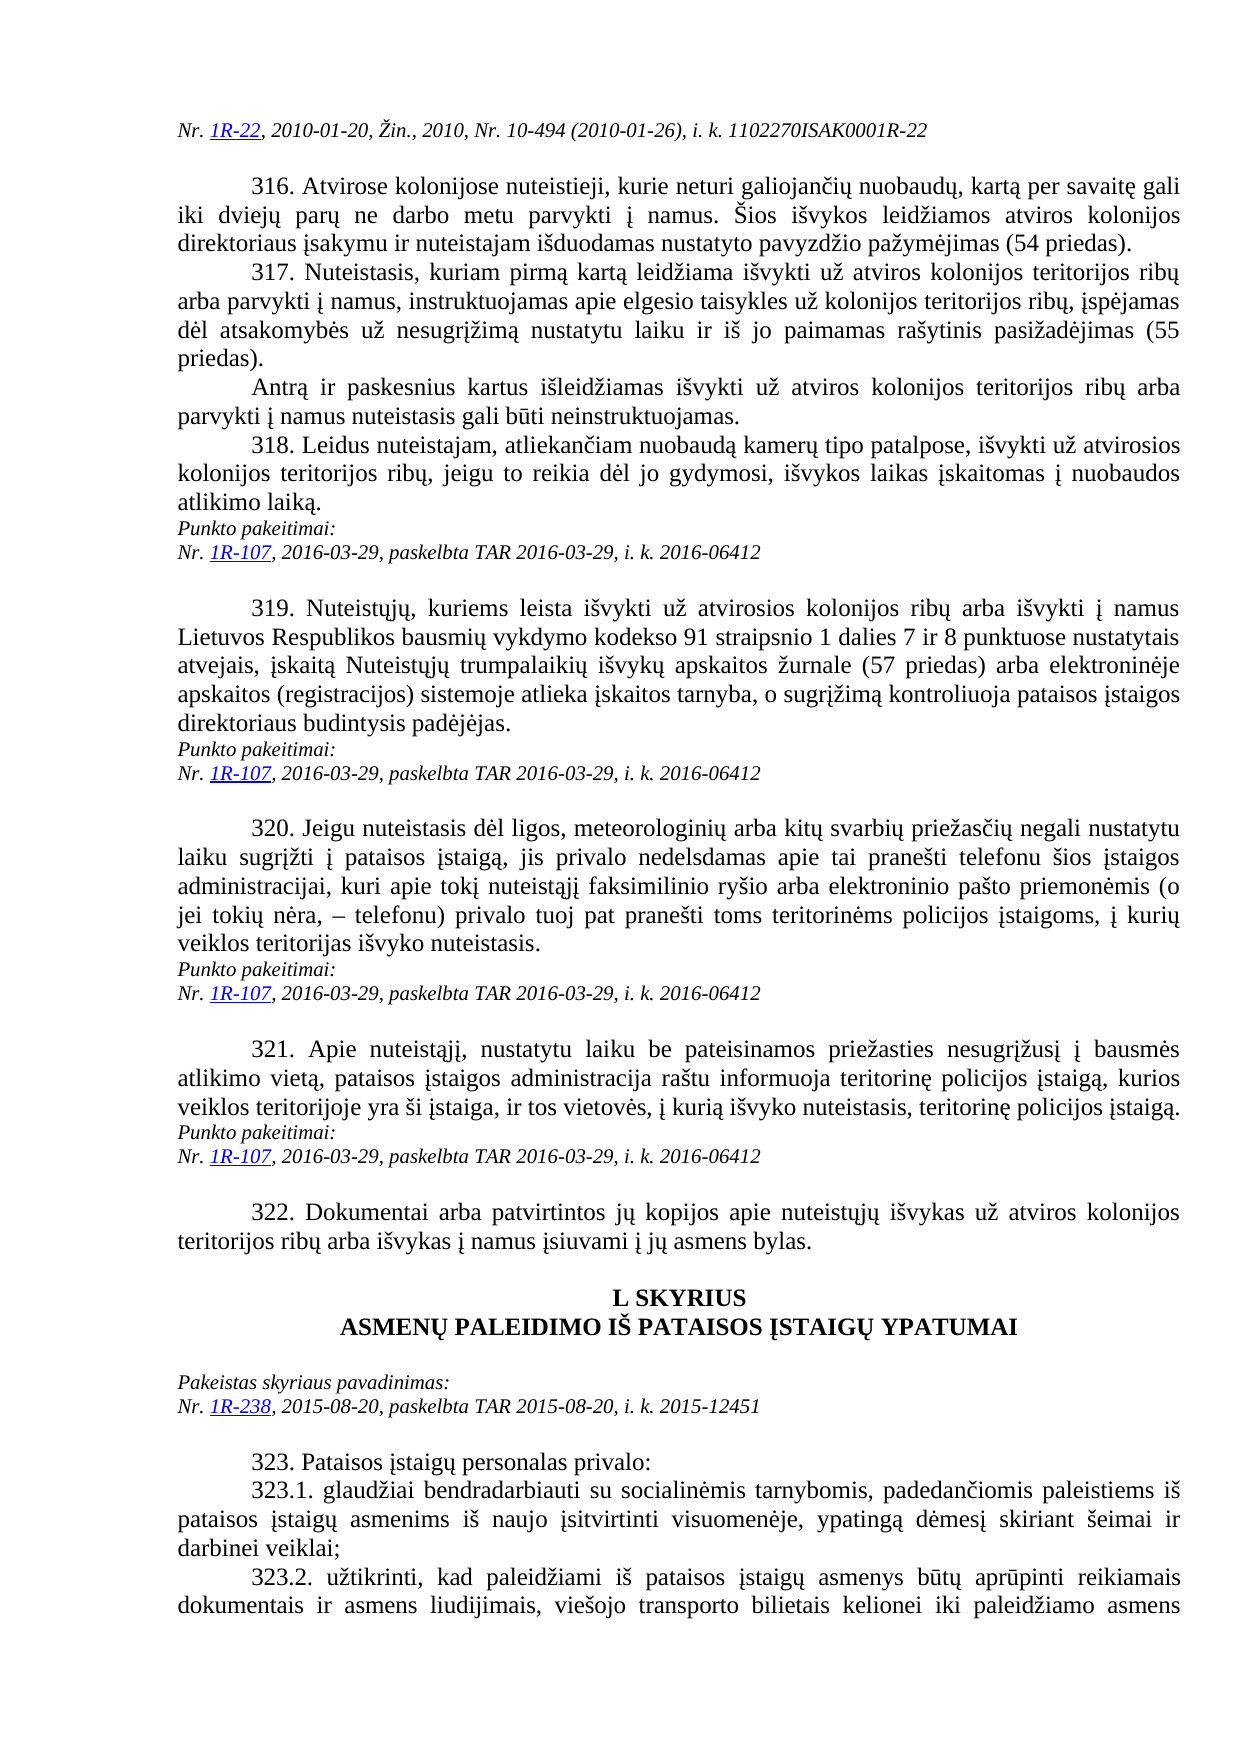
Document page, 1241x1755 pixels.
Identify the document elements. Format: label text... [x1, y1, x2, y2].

text 317. Nuteistasis, kuriam pirmą kartą leidžiama išvykti už atviros kolonijos teritorijos ribų arba parvykti į namus, instruktuojamas apie elgesio taisykles už kolonijos teritorijos ribų, įspėjamas dėl atsakomybės už nesugrįžimą nustatytu laiku ir iš jo paimamas rašytinis pasižadėjimas (55 priedas). [177, 257, 1181, 372]
text 321. Apie nuteistąjį, nustatytu laiku be pateisinamos priežasties nesugrįžusį į bausmės atlikimo vietą, pataisos įstaigos administracija raštu informuoja teritorinę policijos įstaigą, kurios veiklos teritorijoje yra ši įstaiga, ir tos vietovės, į kurią išvyko nuteistasis, teritorinę policijos įstaigą. [177, 1034, 1181, 1120]
text Nr. 1R-22, 2010-01-20, Žin., 2010, Nr. 10-494 (2010-01-26), i. k. 1102270ISAK0001R-22 [177, 118, 1181, 142]
text Antrą ir paskesnius kartus išleidžiamas išvykti už atviros kolonijos teritorijos ribų arba parvykti į namus nuteistasis gali būti neinstruktuojamas. [177, 372, 1181, 430]
text 320. Jeigu nuteistasis dėl ligos, meteorologinių arba kitų svarbių priežasčių negali nustatytu laiku sugrįžti į pataisos įstaigą, jis privalo nedelsdamas apie tai pranešti telefonu šios įstaigos administracijai, kuri apie tokį nuteistąjį faksimilinio ryšio arba elektroninio pašto priemonėmis (o jei tokių nėra, – telefonu) privalo tuoj pat pranešti toms teritorinėms policijos įstaigoms, į kurių veiklos teritorijas išvyko nuteistasis. [177, 813, 1181, 957]
text Nr. 1R-107, 2016-03-29, paskelbta TAR 2016-03-29, i. k. 2016-06412 [177, 761, 1181, 785]
text 323.1. glaudžiai bendradarbiauti su socialinėmis tarnybomis, padedančiomis paleistiems iš pataisos įstaigų asmenims iš naujo įsitvirtinti visuomenėje, ypatingą dėmesį skiriant šeimai ir darbinei veiklai; [177, 1475, 1181, 1562]
text Nr. 1R-107, 2016-03-29, paskelbta TAR 2016-03-29, i. k. 2016-06412 [177, 1144, 1181, 1168]
text Punkto pakeitimai: [177, 737, 1181, 761]
text 323.2. užtikrinti, kad paleidžiami iš pataisos įstaigų asmenys būtų aprūpinti reikiamais dokumentais ir asmens liudijimais, viešojo transporto bilietais kelionei iki paleidžiamo asmens [177, 1562, 1181, 1619]
text Nr. 1R-107, 2016-03-29, paskelbta TAR 2016-03-29, i. k. 2016-06412 [177, 540, 1181, 564]
text 323. Pataisos įstaigų personalas privalo: [177, 1447, 1181, 1475]
text 318. Leidus nuteistajam, atliekančiam nuobaudą kamerų tipo patalpose, išvykti už atvirosios kolonijos teritorijos ribų, jeigu to reikia dėl jo gydymosi, išvykos laikas įskaitomas į nuobaudos atlikimo laiką. [177, 430, 1181, 516]
text Punkto pakeitimai: [177, 957, 1181, 981]
text 316. Atvirose kolonijose nuteistieji, kurie neturi galiojančių nuobaudų, kartą per savaitę gali iki dviejų parų ne darbo metu parvykti į namus. Šios išvykos leidžiamos atviros kolonijos direktoriaus įsakymu ir nuteistajam išduodamas nustatyto pavyzdžio pažymėjimas (54 priedas). [177, 171, 1181, 257]
text Punkto pakeitimai: [177, 516, 1181, 540]
text Nr. 1R-107, 2016-03-29, paskelbta TAR 2016-03-29, i. k. 2016-06412 [177, 981, 1181, 1005]
text Pakeistas skyriaus pavadinimas: [177, 1370, 1181, 1394]
text 319. Nuteistųjų, kuriems leista išvykti už atvirosios kolonijos ribų arba išvykti į namus Lietuvos Respublikos bausmių vykdymo kodekso 91 straipsnio 1 dalies 7 ir 8 punktuose nustatytais atvejais, įskaitą Nuteistųjų trumpalaikių išvykų apskaitos žurnale (57 priedas) arba elektroninėje apskaitos (registracijos) sistemoje atlieka įskaitos tarnyba, o sugrįžimą kontroliuoja pataisos įstaigos direktoriaus budintysis padėjėjas. [177, 593, 1181, 737]
text 322. Dokumentai arba patvirtintos jų kopijos apie nuteistųjų išvykas už atviros kolonijos teritorijos ribų arba išvykas į namus įsiuvami į jų asmens bylas. [177, 1197, 1181, 1255]
text ASMENŲ PALEIDIMO IŠ PATAISOS ĮSTAIGŲ YPATUMAI [177, 1312, 1181, 1341]
text Nr. 1R-238, 2015-08-20, paskelbta TAR 2015-08-20, i. k. 2015-12451 [177, 1394, 1181, 1418]
text L SKYRIUS [177, 1283, 1181, 1312]
text Punkto pakeitimai: [177, 1120, 1181, 1144]
